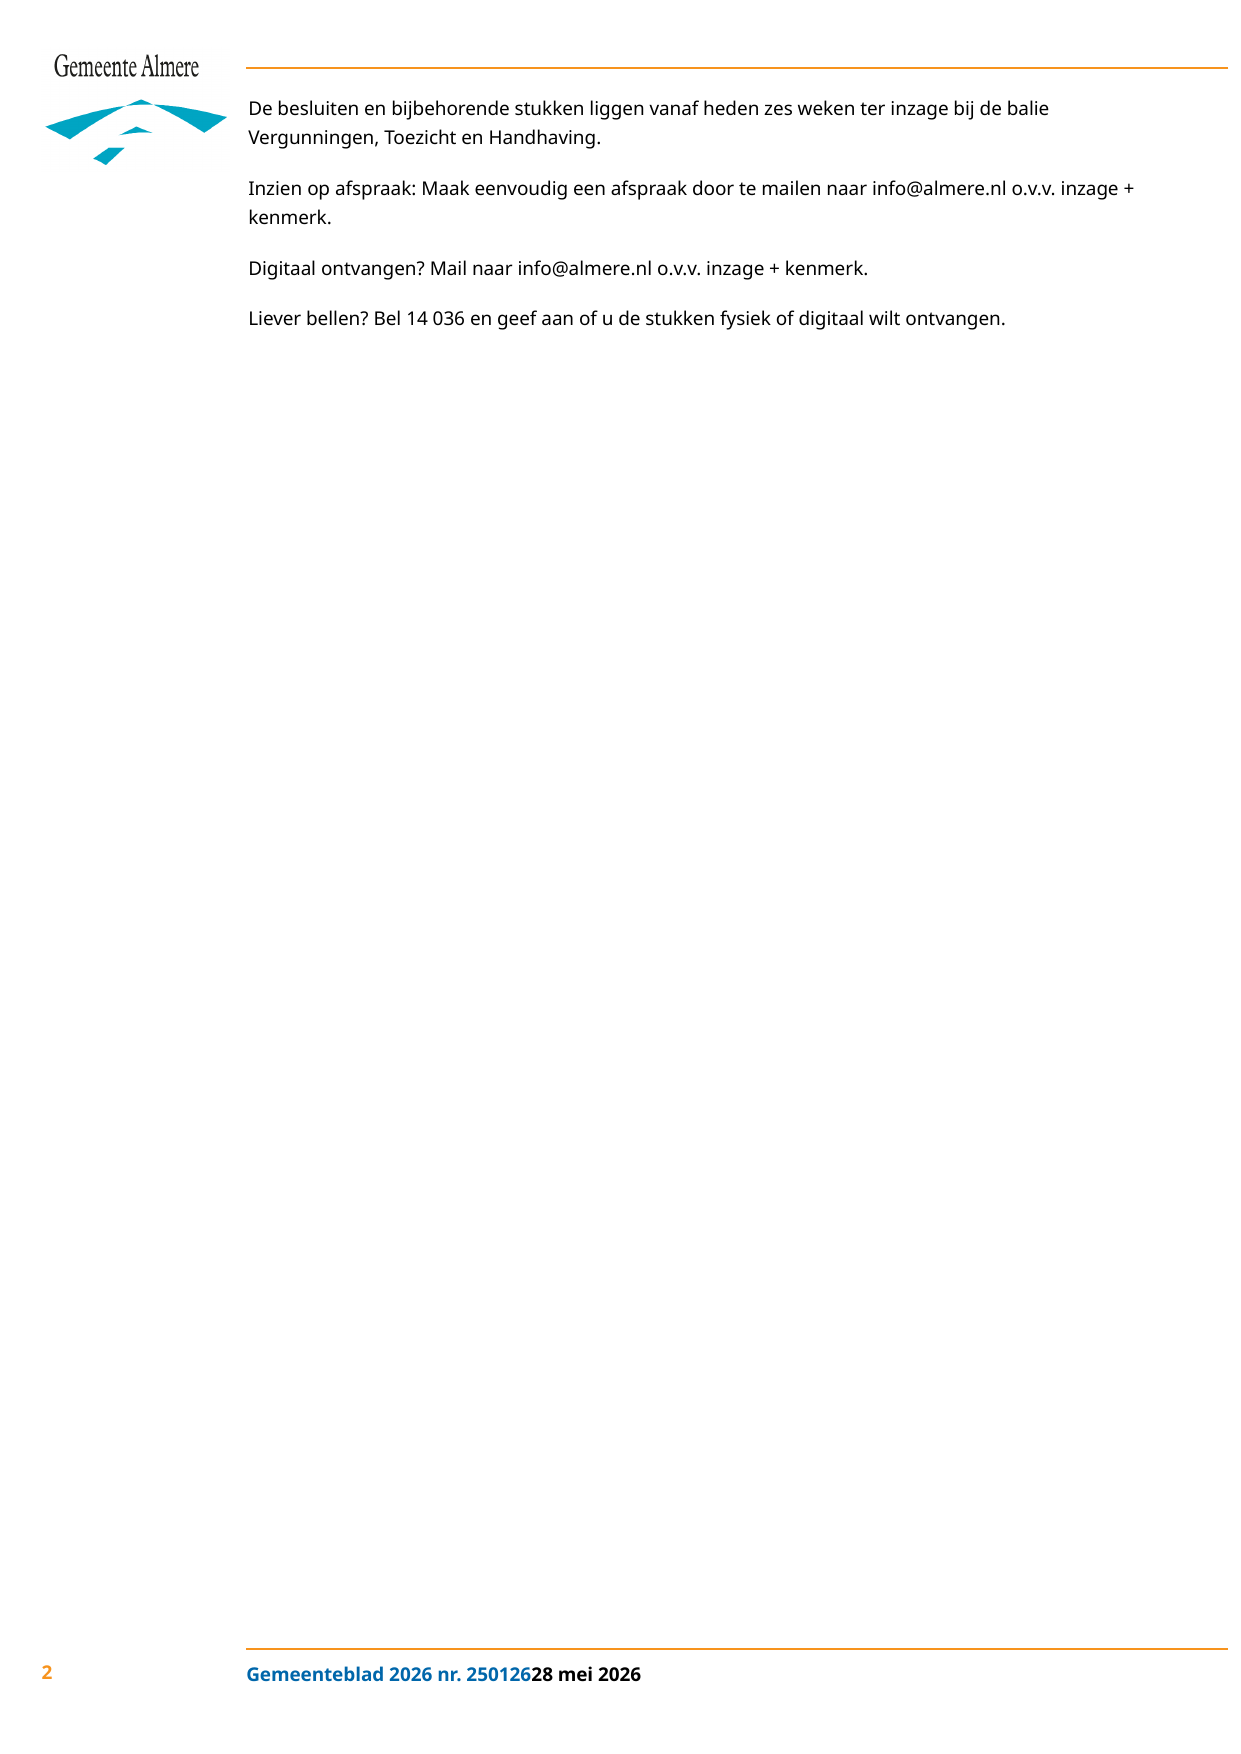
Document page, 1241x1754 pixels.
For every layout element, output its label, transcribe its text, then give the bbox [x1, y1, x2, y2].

text Liever bellen? Bel 14 036 en geef aan of u de stukken fysiek of digitaal wilt ontvangen. [248, 305, 1152, 331]
text Inzien op afspraak: Maak eenvoudig een afspraak door te mailen naar info@almere.nl o.v.v. inzage + kenmerk. [248, 175, 1152, 230]
text Digitaal ontvangen? Mail naar info@almere.nl o.v.v. inzage + kenmerk. [248, 255, 1152, 281]
picture [41, 47, 231, 172]
text De besluiten en bijbehorende stukken liggen vanaf heden zes weken ter inzage bij de balie Vergunningen, Toezicht en Handhaving. [248, 95, 1152, 150]
